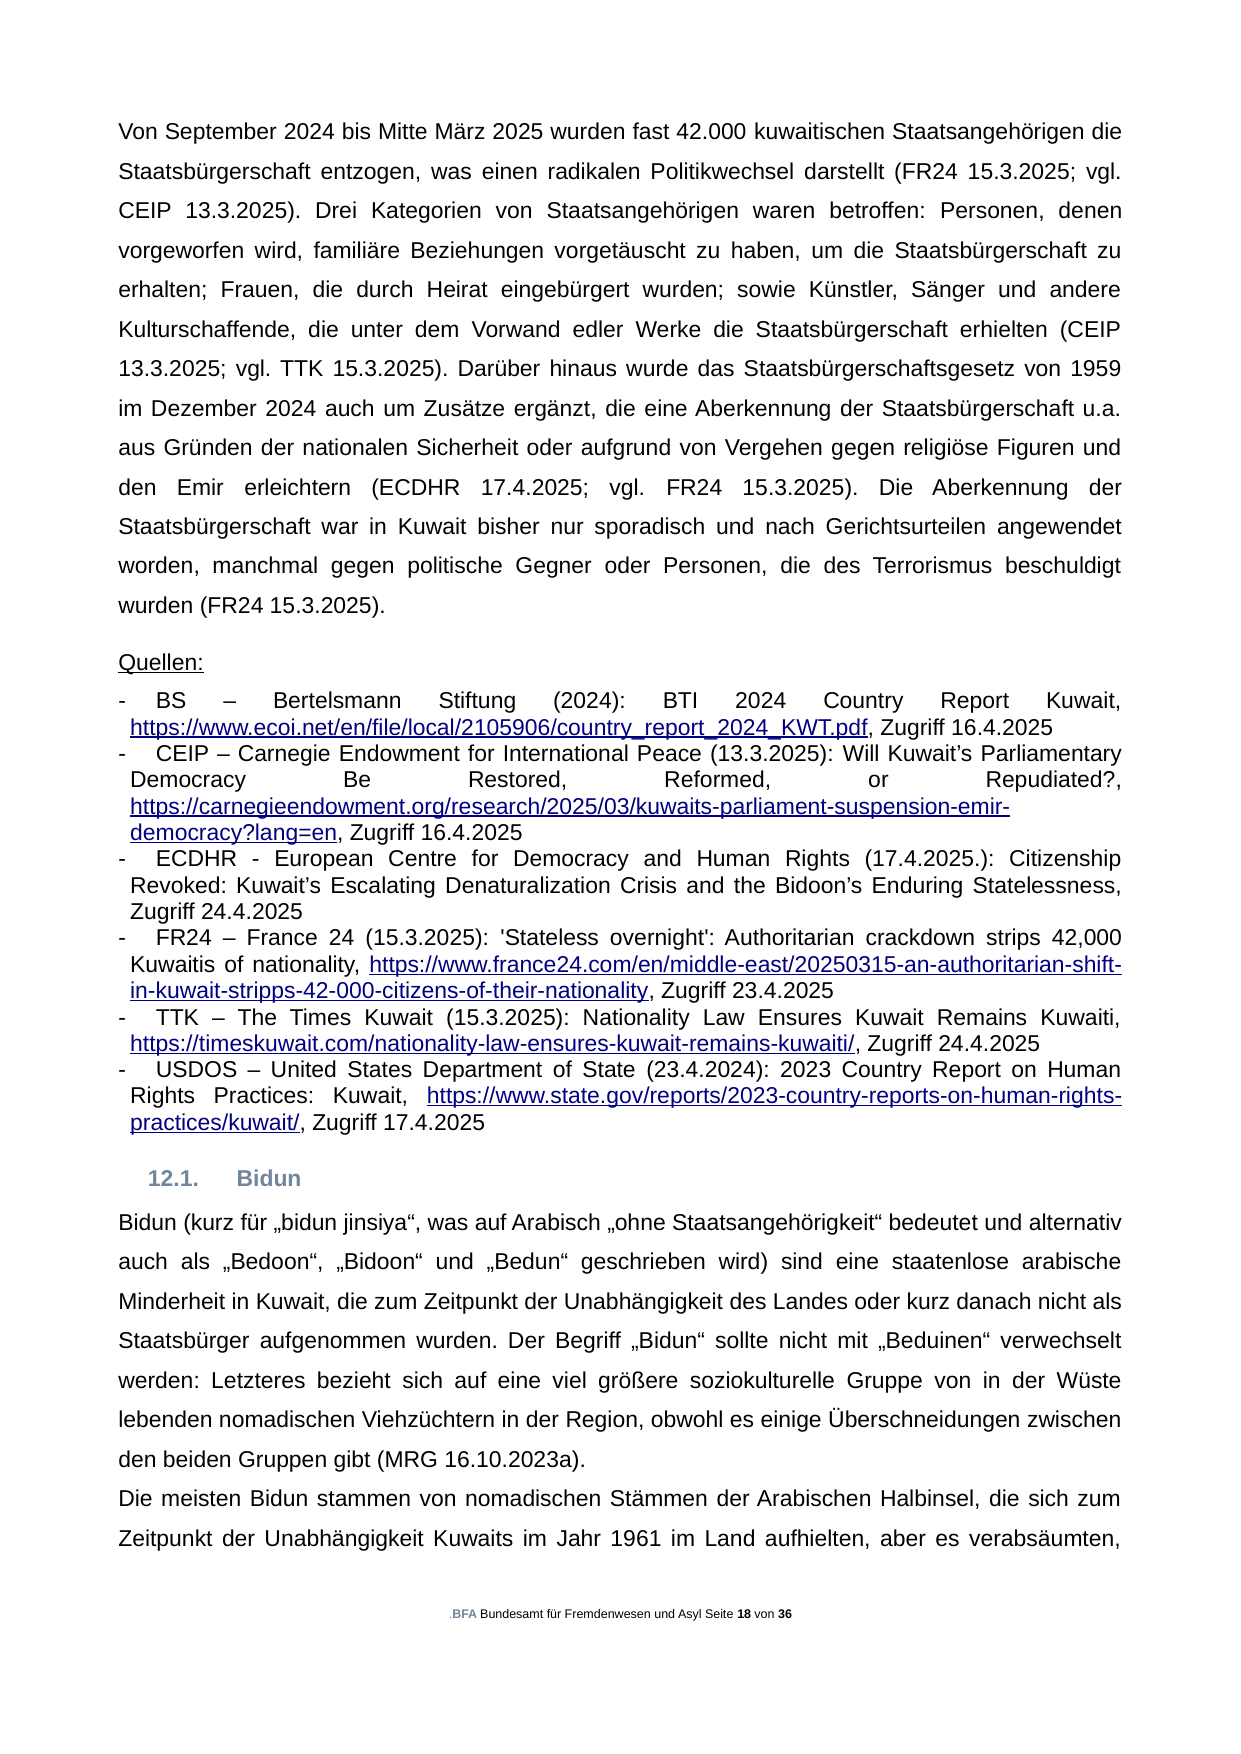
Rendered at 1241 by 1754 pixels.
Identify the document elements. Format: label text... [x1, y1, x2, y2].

list ECDHR - European Centre for Democracy and Human Rights (17.4.2025.): Citizenship Revoked: Kuwait’s Escalating Denaturalization Crisis and the Bidoon’s Enduring Statelessness, Zugriff 24.4.2025 [118, 845, 1122, 924]
text Die meisten Bidun stammen von nomadischen Stämmen der Arabischen Halbinsel, die sich zum Zeitpunkt der Unabhängigkeit Kuwaits im Jahr 1961 im Land aufhielten, aber es verabsäumten, [118, 1485, 1122, 1551]
list BS – Bertelsmann Stiftung (2024): BTI 2024 Country Report Kuwait, https://www.ecoi.net/en/file/local/2105906/country_report_2024_KWT.pdf, Zugriff 16.4.2025 [118, 687, 1122, 740]
list TTK – The Times Kuwait (15.3.2025): Nationality Law Ensures Kuwait Remains Kuwaiti, https://timeskuwait.com/nationality-law-ensures-kuwait-remains-kuwaiti/, Zugriff 24.4.2025 [118, 1003, 1122, 1056]
list USDOS – United States Department of State (23.4.2024): 2023 Country Report on Human Rights Practices: Kuwait, https://www.state.gov/reports/2023-country-reports-on-human-rights-practices/kuwait/, Zugriff 17.4.2025 [118, 1056, 1122, 1135]
list FR24 – France 24 (15.3.2025): 'Stateless overnight': Authoritarian crackdown strips 42,000 Kuwaitis of nationality, https://www.france24.com/en/middle-east/20250315-an-authoritarian-shift-in-kuwait-stripps-42-000-citizens-of-their-nationality, Zugriff 23.4.2025 [118, 924, 1122, 1003]
subtitle Bidun [148, 1165, 1111, 1191]
text Quellen: [118, 649, 1122, 675]
text Bidun (kurz für „bidun jinsiya“, was auf Arabisch „ohne Staatsangehörigkeit“ bedeutet und alternativ auch als „Bedoon“, „Bidoon“ und „Bedun“ geschrieben wird) sind eine staatenlose arabische Minderheit in Kuwait, die zum Zeitpunkt der Unabhängigkeit des Landes oder kurz danach nicht als Staatsbürger aufgenommen wurden. Der Begriff „Bidun“ sollte nicht mit „Beduinen“ verwechselt werden: Letzteres bezieht sich auf eine viel größere soziokulturelle Gruppe von in der Wüste lebenden nomadischen Viehzüchtern in der Region, obwohl es einige Überschneidungen zwischen den beiden Gruppen gibt (MRG 16.10.2023a). [118, 1209, 1122, 1472]
text Von September 2024 bis Mitte März 2025 wurden fast 42.000 kuwaitischen Staatsangehörigen die Staatsbürgerschaft entzogen, was einen radikalen Politikwechsel darstellt (FR24 15.3.2025; vgl. CEIP 13.3.2025). Drei Kategorien von Staatsangehörigen waren betroffen: Personen, denen vorgeworfen wird, familiäre Beziehungen vorgetäuscht zu haben, um die Staatsbürgerschaft zu erhalten; Frauen, die durch Heirat eingebürgert wurden; sowie Künstler, Sänger und andere Kulturschaffende, die unter dem Vorwand edler Werke die Staatsbürgerschaft erhielten (CEIP 13.3.2025; vgl. TTK 15.3.2025). Darüber hinaus wurde das Staatsbürgerschaftsgesetz von 1959 im Dezember 2024 auch um Zusätze ergänzt, die eine Aberkennung der Staatsbürgerschaft u.a. aus Gründen der nationalen Sicherheit oder aufgrund von Vergehen gegen religiöse Figuren und den Emir erleichtern (ECDHR 17.4.2025; vgl. FR24 15.3.2025). Die Aberkennung der Staatsbürgerschaft war in Kuwait bisher nur sporadisch und nach Gerichtsurteilen angewendet worden, manchmal gegen politische Gegner oder Personen, die des Terrorismus beschuldigt wurden (FR24 15.3.2025). [118, 118, 1122, 618]
list CEIP – Carnegie Endowment for International Peace (13.3.2025): Will Kuwait’s Parliamentary Democracy Be Restored, Reformed, or Repudiated?, https://carnegieendowment.org/research/2025/03/kuwaits-parliament-suspension-emir-democracy?lang=en, Zugriff 16.4.2025 [118, 740, 1122, 845]
